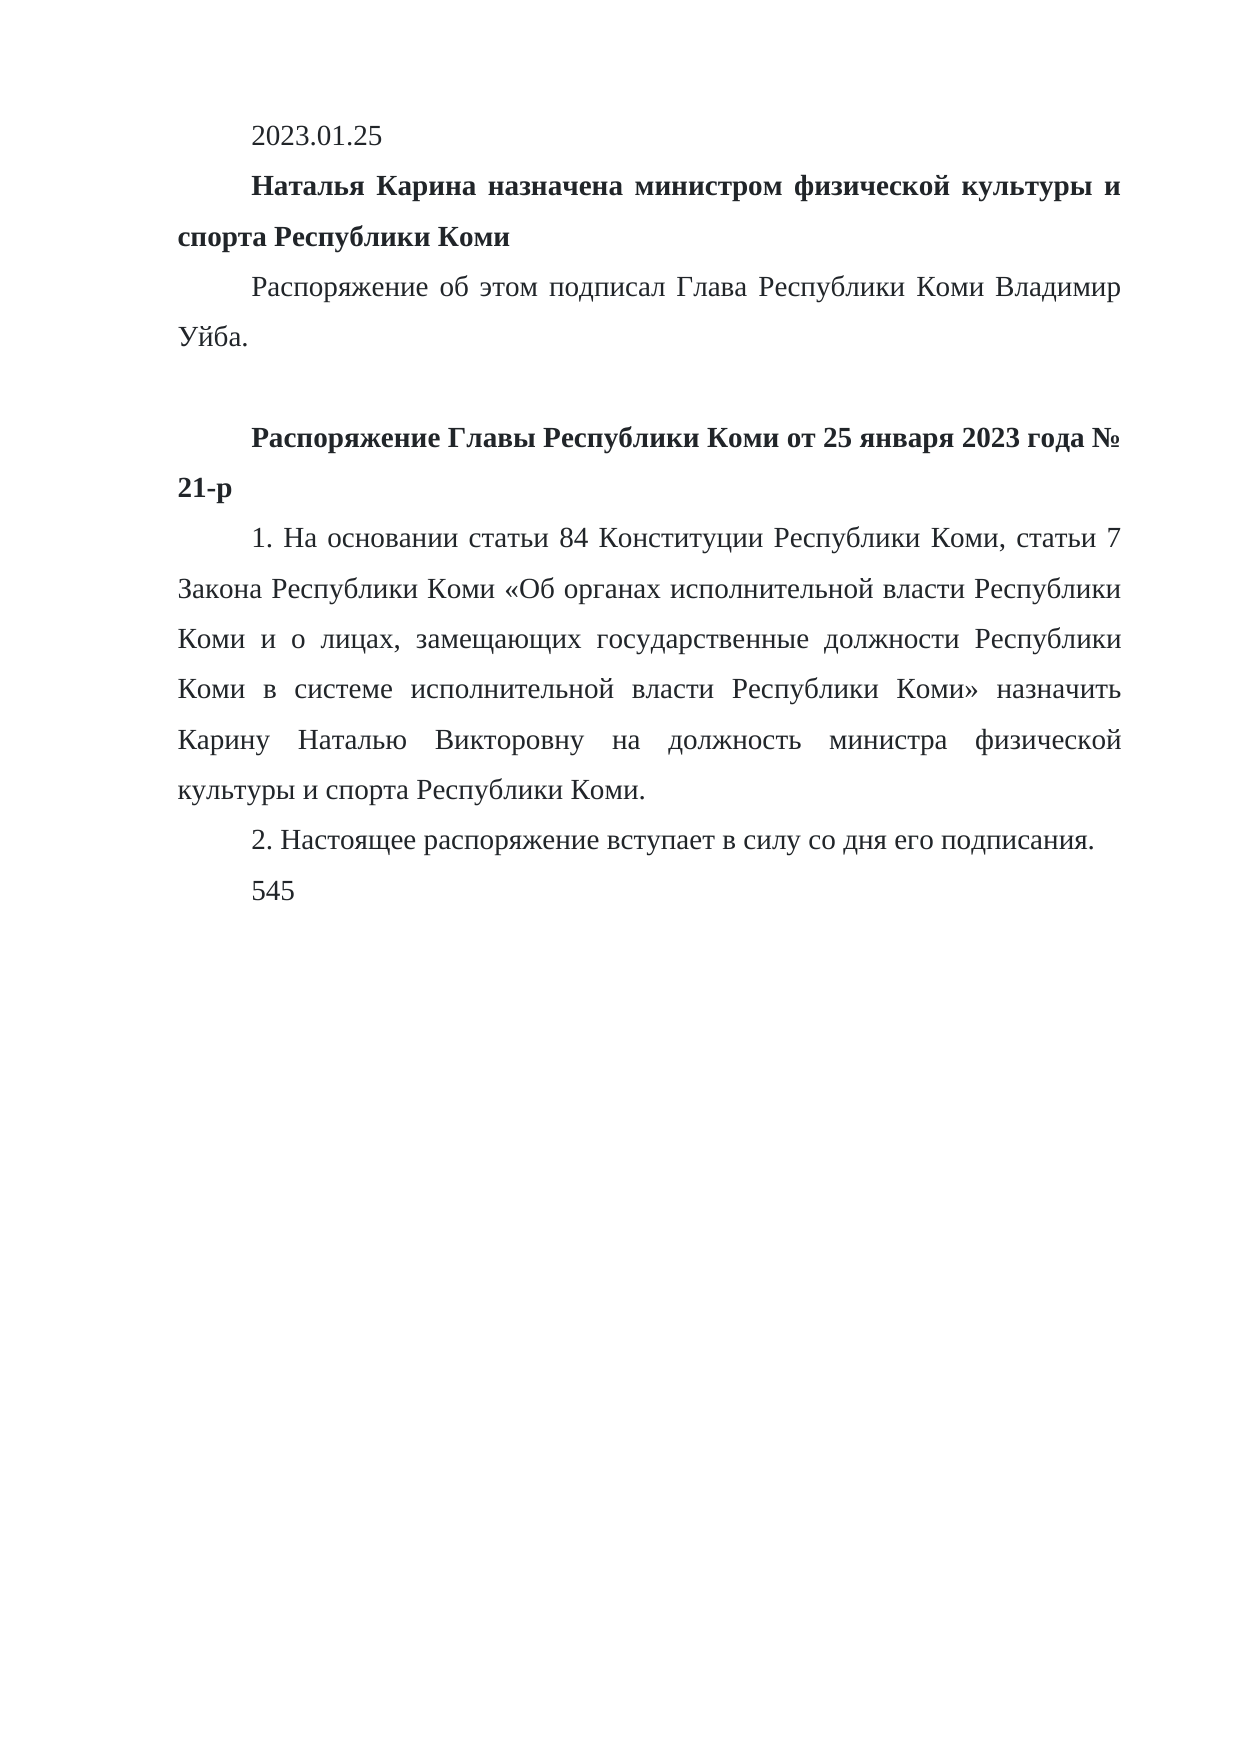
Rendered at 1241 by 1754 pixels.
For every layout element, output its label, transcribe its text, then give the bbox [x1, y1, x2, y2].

text 2. Настоящее распоряжение вступает в силу со дня его подписания. [177, 822, 1122, 856]
subtitle Наталья Карина назначена министром физической культуры и спорта Республики Коми [177, 168, 1122, 252]
text 1. На основании статьи 84 Конституции Республики Коми, статьи 7 Закона Республики Коми «Об органах исполнительной власти Республики Коми и о лицах, замещающих государственные должности Республики Коми в системе исполнительной власти Республики Коми» назначить Карину Наталью Викторовну на должность министра физической культуры и спорта Республики Коми. [177, 521, 1122, 806]
subtitle 2023.01.25 [177, 118, 1122, 152]
text 545 [177, 873, 1122, 906]
text Распоряжение Главы Республики Коми от 25 января 2023 года № 21-р [177, 420, 1122, 504]
text Распоряжение об этом подписал Глава Республики Коми Владимир Уйба. [177, 269, 1122, 353]
